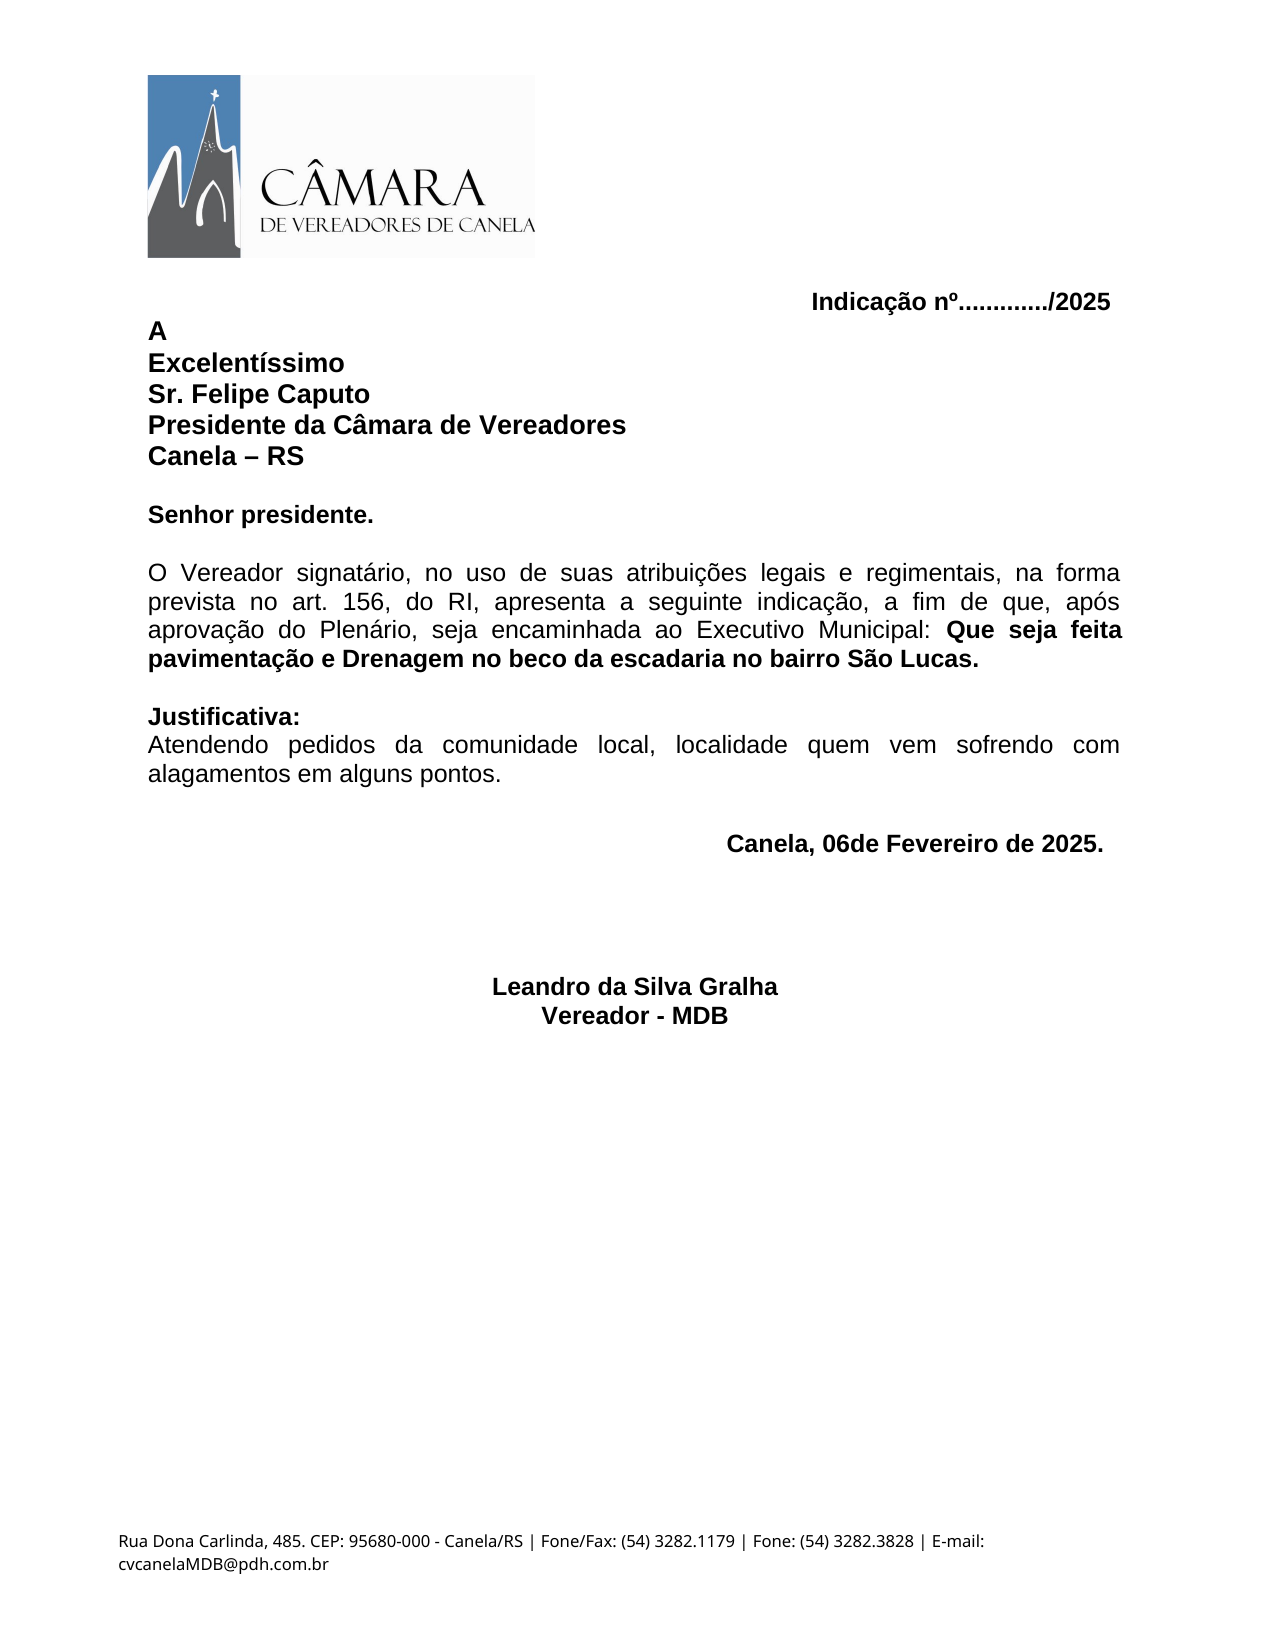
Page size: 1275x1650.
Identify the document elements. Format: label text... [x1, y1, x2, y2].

text Sr. Felipe Caputo [148, 378, 1122, 409]
text A [148, 315, 1122, 347]
picture [147, 75, 536, 258]
text Justificativa: [148, 702, 1122, 730]
text Senhor presidente. [148, 500, 1122, 529]
text Canela – RS [148, 440, 1122, 472]
text Atendendo pedidos da comunidade local, localidade quem vem sofrendo com alagamentos em alguns pontos. [148, 730, 1122, 788]
text Leandro da Silva Gralha [148, 972, 1122, 1001]
text O Vereador signatário, no uso de suas atribuições legais e regimentais, na forma prevista no art. 156, do RI, apresenta a seguinte indicação, a fim de que, após aprovação do Plenário, seja encaminhada ao Executivo Municipal: Que seja feita pavimentação e Drenagem no beco da escadaria no bairro São Lucas. [148, 558, 1122, 673]
text Canela, 06de Fevereiro de 2025. [148, 829, 1122, 858]
text Presidente da Câmara de Vereadores [148, 409, 1122, 440]
subtitle Indicação nº............./2025 [148, 287, 1122, 315]
text Vereador - MDB [148, 1001, 1122, 1029]
text Excelentíssimo [148, 347, 1122, 378]
